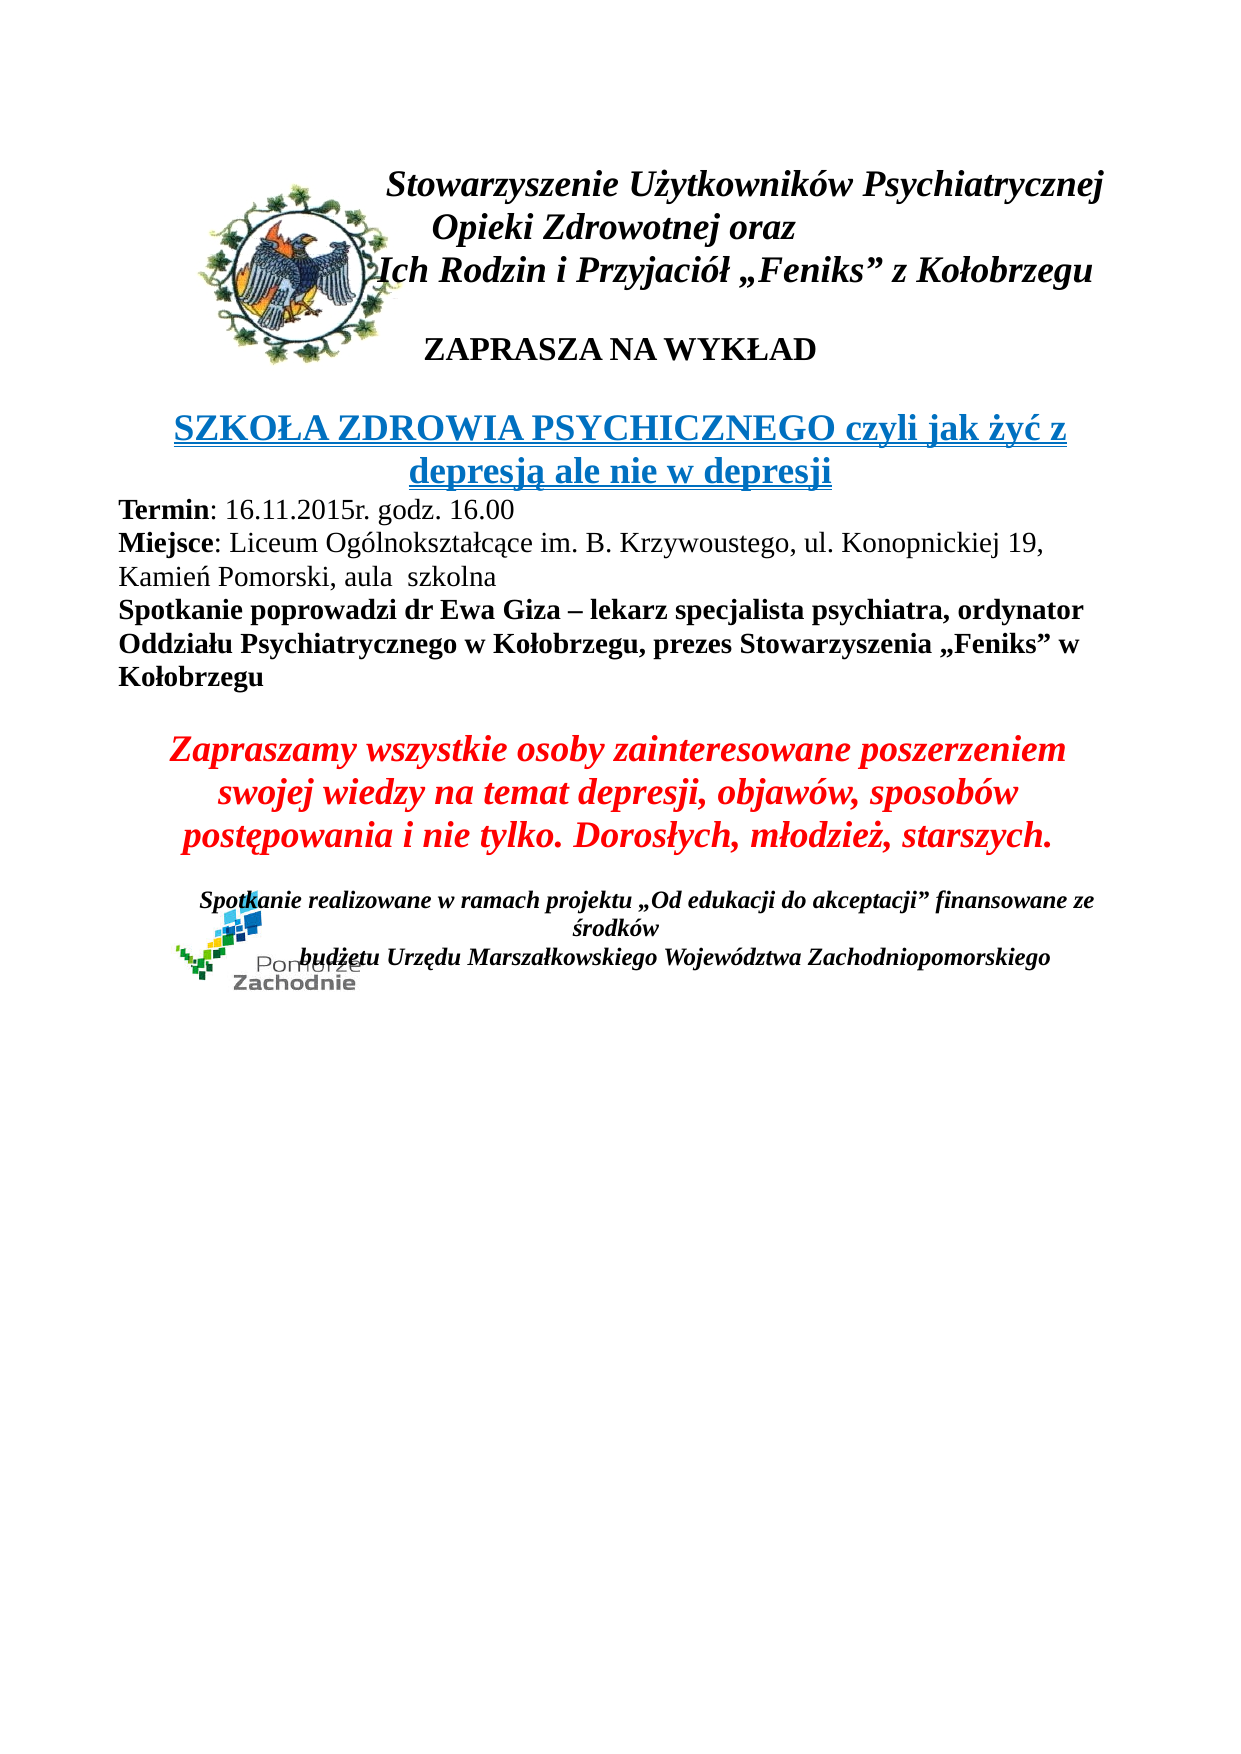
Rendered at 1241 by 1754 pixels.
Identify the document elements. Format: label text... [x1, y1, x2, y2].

text Spotkanie realizowane w ramach projektu „Od edukacji do akceptacji” finansowane ze środków budżetu Urzędu Marszałkowskiego Województwa Zachodniopomorskiego [118, 885, 156, 971]
picture [190, 176, 413, 384]
text Zapraszamy wszystkie osoby zainteresowane poszerzeniem swojej wiedzy na temat depresji, objawów, sposobów postępowania i nie tylko. Dorosłych, młodzież, starszych. [118, 727, 1122, 856]
text Stowarzyszenie Użytkowników Psychiatrycznej Opieki Zdrowotnej oraz Ich Rodzin i Przyjaciół „Feniks” z Kołobrzegu [118, 161, 1122, 291]
text [118, 329, 190, 367]
text Spotkanie poprowadzi dr Ewa Giza – lekarz specjalista psychiatra, ordynator Oddziału Psychiatrycznego w Kołobrzegu, prezes Stowarzyszenia „Feniks” w Kołobrzegu [118, 592, 1122, 693]
text ZAPRASZA NA WYKŁAD [413, 329, 1122, 367]
text Miejsce: Liceum Ogólnokształcące im. B. Krzywoustego, ul. Konopnickiej 19, Kamień Pomorski, aula szkolna [118, 525, 1122, 592]
text Spotkanie realizowane w ramach projektu „Od edukacji do akceptacji” finansowane ze środków budżetu Urzędu Marszałkowskiego Województwa Zachodniopomorskiego [380, 885, 1122, 971]
text SZKOŁA ZDROWIA PSYCHICZNEGO czyli jak żyć z depresją ale nie w depresji [118, 406, 1122, 492]
picture [156, 874, 380, 1006]
text Termin: 16.11.2015r. godz. 16.00 [118, 492, 1122, 525]
